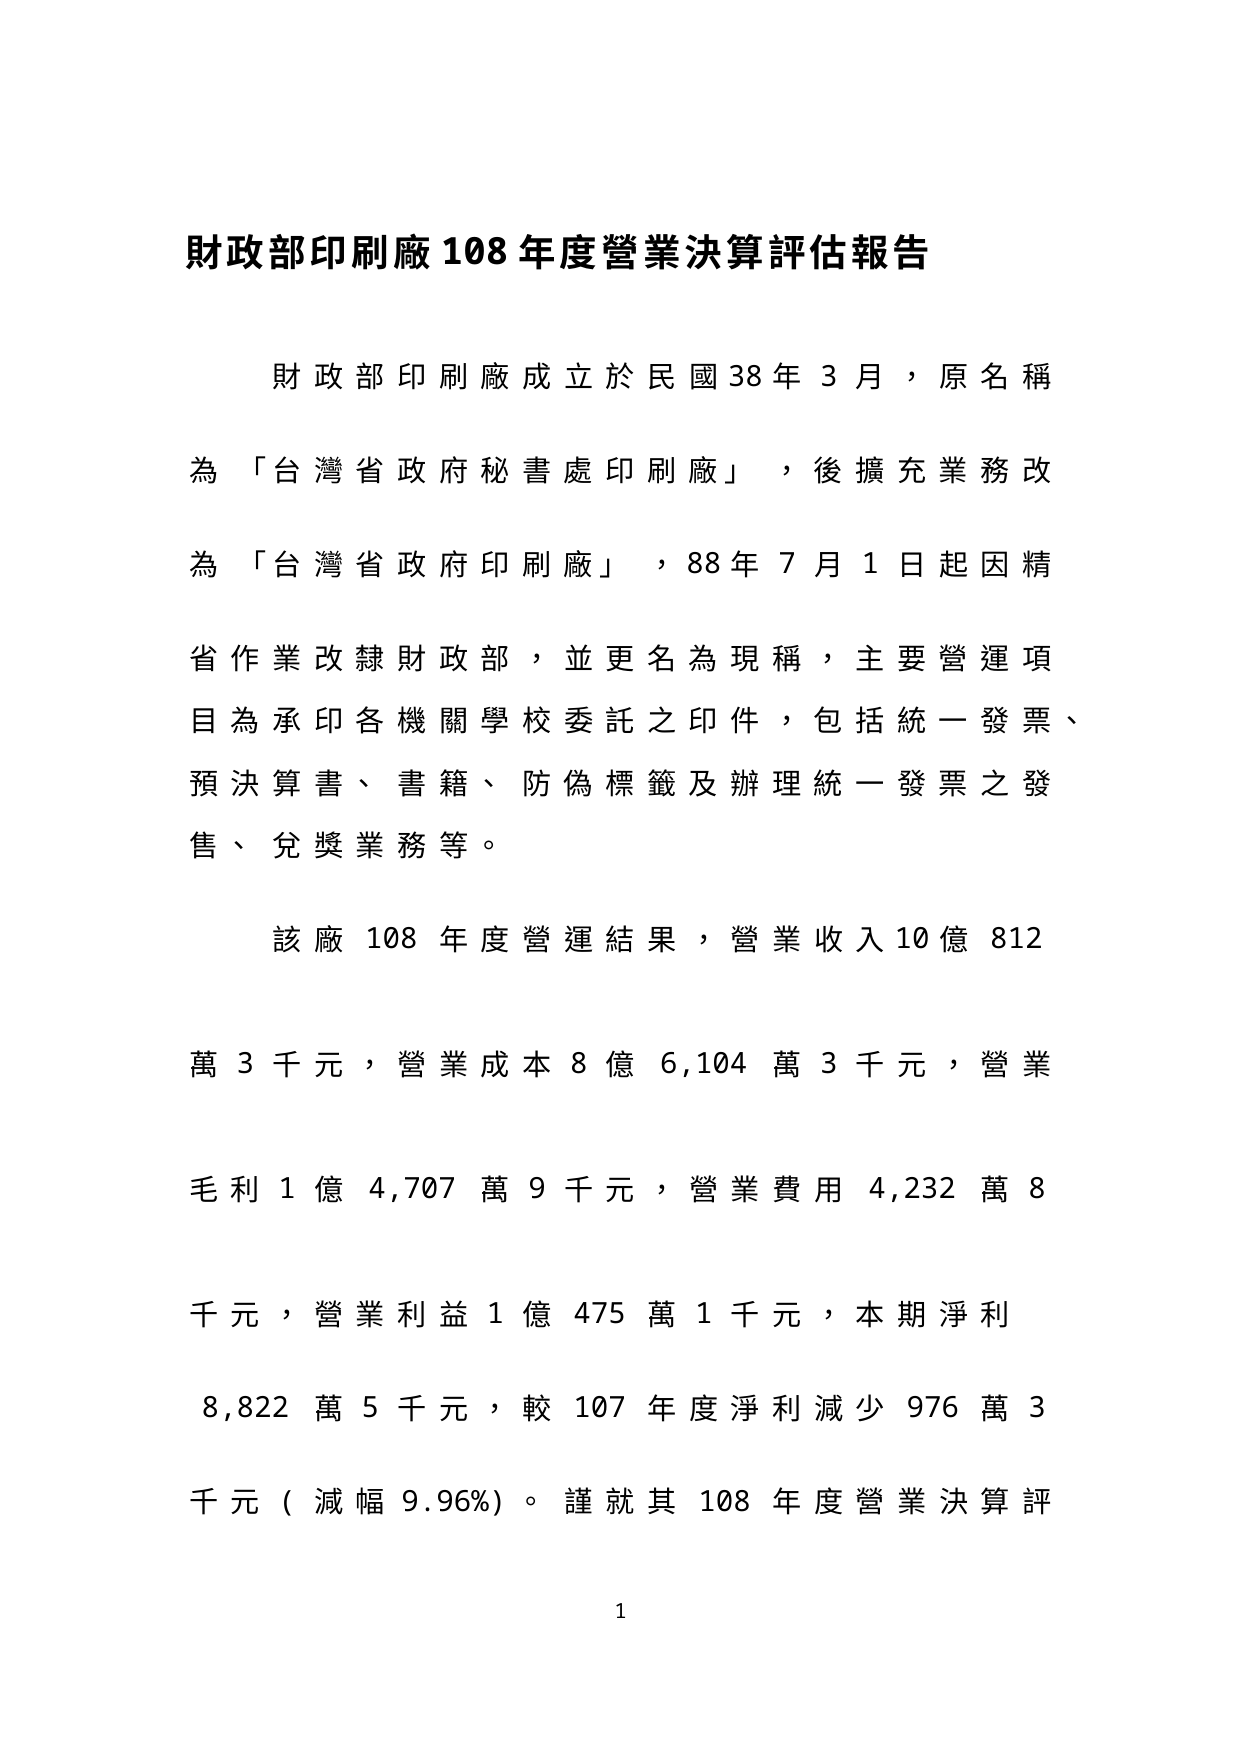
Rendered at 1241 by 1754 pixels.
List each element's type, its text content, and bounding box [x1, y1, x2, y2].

text 財政部印刷廠108年度營業決算評估報告 [183, 177, 1058, 302]
text 財政部印刷廠成立於民國38年3月，原名稱為「台灣省政府秘書處印刷廠」，後擴充業務改為「台灣省政府印刷廠」，88年7月1日起因精省作業改隸財政部，並更名為現稱，主要營運項目為承印各機關學校委託之印件，包括統一發票、預決算書、書籍、防偽標籤及辦理統一發票之發售、兌獎業務等。 [183, 302, 1058, 865]
text 該廠108年度營運結果，營業收入10億812萬3千元，營業成本8億6,104萬3千元，營業毛利1億4,707萬9千元，營業費用4,232萬8千元，營業利益1億475萬1千元，本期淨利8,822萬5千元，較107年度淨利減少976萬3千元(減幅9.96%)。謹就其108年度營業決算評 [183, 865, 1058, 1552]
